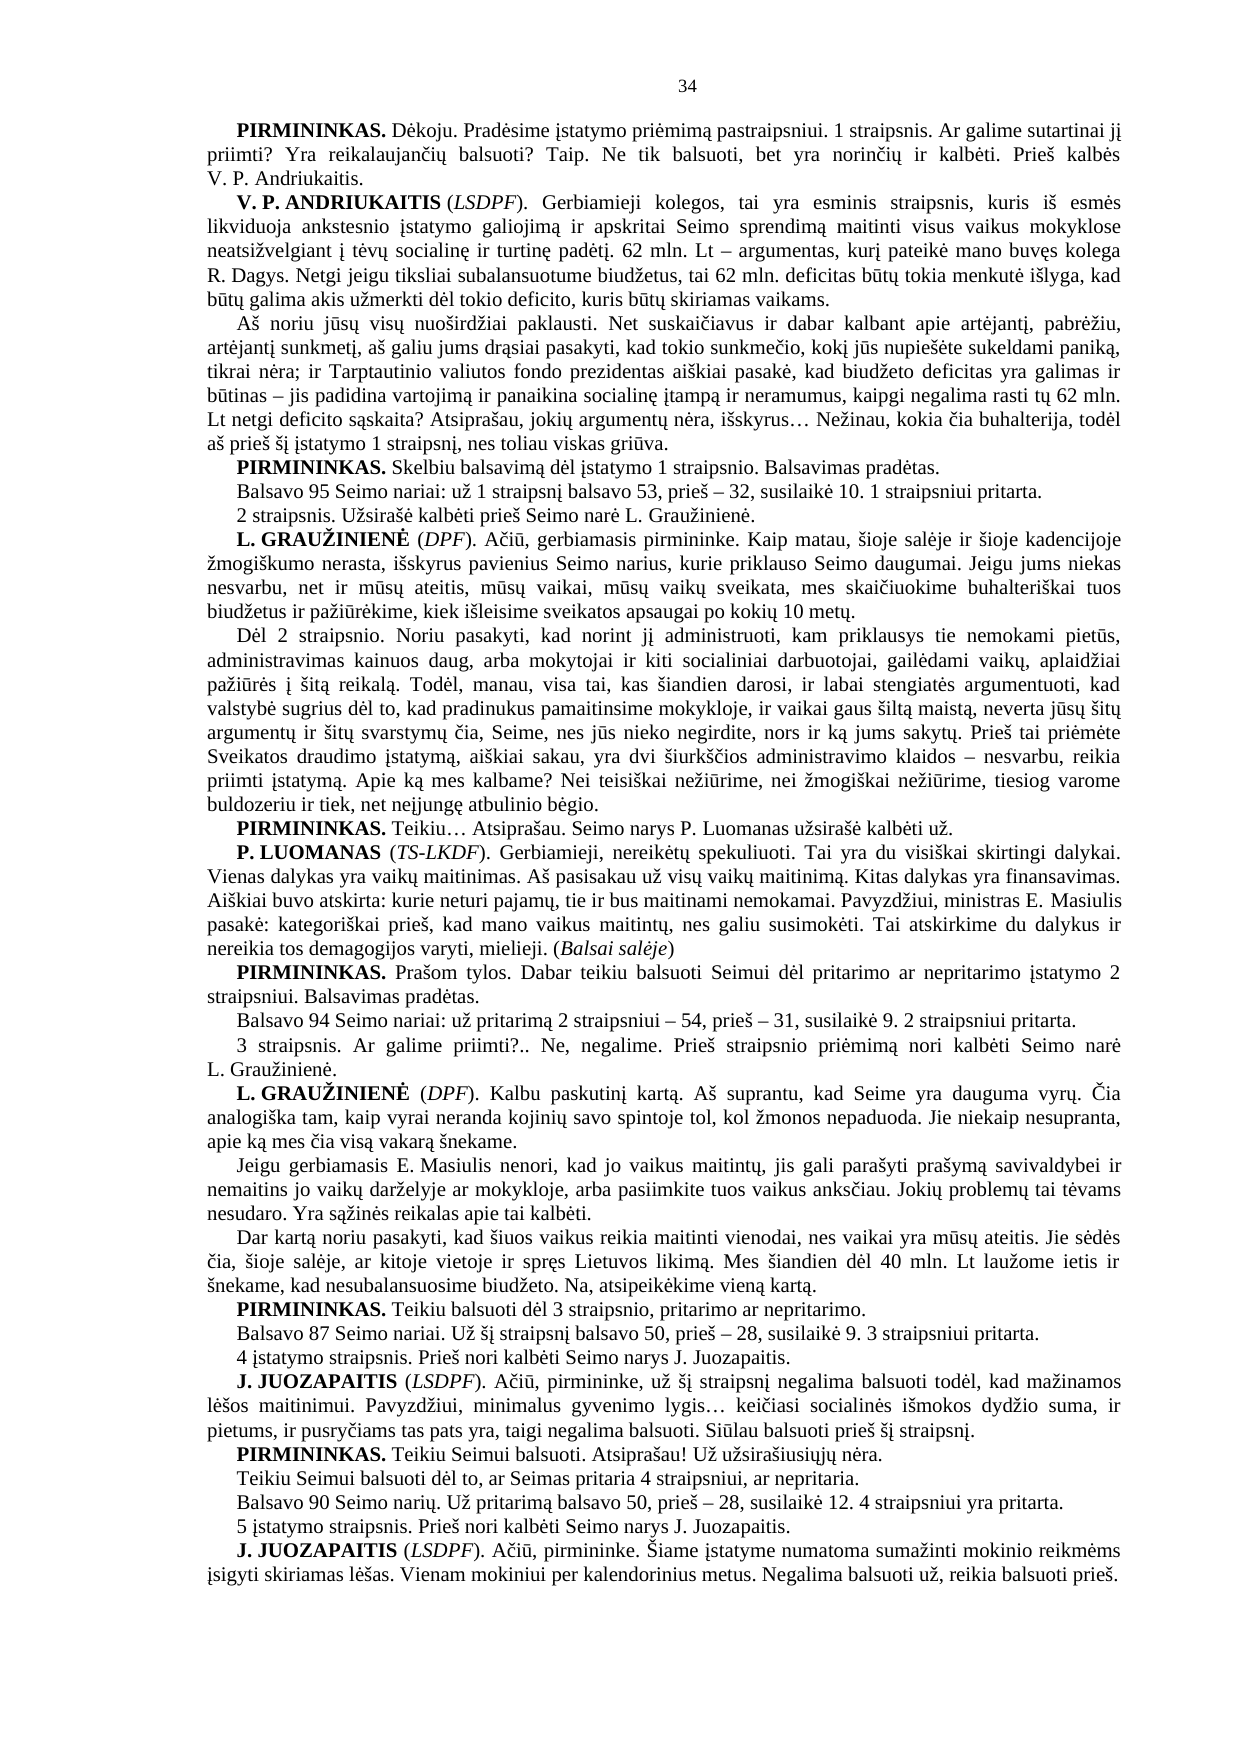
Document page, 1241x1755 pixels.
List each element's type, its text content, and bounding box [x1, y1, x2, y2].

text 4 įstatymo straipsnis. Prieš nori kalbėti Seimo narys J. Juozapaitis. [207, 1345, 1122, 1369]
text Balsavo 90 Seimo narių. Už pritarimą balsavo 50, prieš – 28, susilaikė 12. 4 straipsniui yra pritarta. [207, 1490, 1122, 1514]
text Balsavo 87 Seimo nariai. Už šį straipsnį balsavo 50, prieš – 28, susilaikė 9. 3 straipsniui pritarta. [207, 1321, 1122, 1345]
text Aš noriu jūsų visų nuoširdžiai paklausti. Net suskaičiavus ir dabar kalbant apie artėjantį, pabrėžiu, artėjantį sunkmetį, aš galiu jums drąsiai pasakyti, kad tokio sunkmečio, kokį jūs nupiešėte sukeldami paniką, tikrai nėra; ir Tarptautinio valiutos fondo prezidentas aiškiai pasakė, kad biudžeto deficitas yra galimas ir būtinas – jis padidina vartojimą ir panaikina socialinę įtampą ir neramumus, kaipgi negalima rasti tų 62 mln. Lt netgi deficito sąskaita? Atsiprašau, jokių argumentų nėra, išskyrus… Nežinau, kokia čia buhalterija, todėl aš prieš šį įstatymo 1 straipsnį, nes toliau viskas griūva. [207, 311, 1122, 455]
text 3 straipsnis. Ar galime priimti?.. Ne, negalime. Prieš straipsnio priėmimą nori kalbėti Seimo narė L. Graužinienė. [207, 1032, 1122, 1081]
text L. GRAUŽINIENĖ (DPF). Ačiū, gerbiamasis pirmininke. Kaip matau, šioje salėje ir šioje kadencijoje žmogiškumo nerasta, išskyrus pavienius Seimo narius, kurie priklauso Seimo daugumai. Jeigu jums niekas nesvarbu, net ir mūsų ateitis, mūsų vaikai, mūsų vaikų sveikata, mes skaičiuokime buhalteriškai tuos biudžetus ir pažiūrėkime, kiek išleisime sveikatos apsaugai po kokių 10 metų. [207, 527, 1122, 623]
text 5 įstatymo straipsnis. Prieš nori kalbėti Seimo narys J. Juozapaitis. [207, 1514, 1122, 1538]
text Teikiu Seimui balsuoti dėl to, ar Seimas pritaria 4 straipsniui, ar nepritaria. [207, 1466, 1122, 1490]
text 2 straipsnis. Užsirašė kalbėti prieš Seimo narė L. Graužinienė. [207, 503, 1122, 527]
text PIRMININKAS. Teikiu balsuoti dėl 3 straipsnio, pritarimo ar nepritarimo. [207, 1297, 1122, 1321]
text J. JUOZAPAITIS (LSDPF). Ačiū, pirmininke. Šiame įstatyme numatoma sumažinti mokinio reikmėms įsigyti skiriamas lėšas. Vienam mokiniui per kalendorinius metus. Negalima balsuoti už, reikia balsuoti prieš. [207, 1538, 1122, 1586]
text PIRMININKAS. Teikiu… Atsiprašau. Seimo narys P. Luomanas užsirašė kalbėti už. [207, 816, 1122, 840]
text PIRMININKAS. Skelbiu balsavimą dėl įstatymo 1 straipsnio. Balsavimas pradėtas. [207, 455, 1122, 479]
text J. JUOZAPAITIS (LSDPF). Ačiū, pirmininke, už šį straipsnį negalima balsuoti todėl, kad mažinamos lėšos maitinimui. Pavyzdžiui, minimalus gyvenimo lygis… keičiasi socialinės išmokos dydžio suma, ir pietums, ir pusryčiams tas pats yra, taigi negalima balsuoti. Siūlau balsuoti prieš šį straipsnį. [207, 1369, 1122, 1442]
text Balsavo 95 Seimo nariai: už 1 straipsnį balsavo 53, prieš – 32, susilaikė 10. 1 straipsniui pritarta. [207, 479, 1122, 503]
text PIRMININKAS. Prašom tylos. Dabar teikiu balsuoti Seimui dėl pritarimo ar nepritarimo įstatymo 2 straipsniui. Balsavimas pradėtas. [207, 960, 1122, 1008]
text PIRMININKAS. Teikiu Seimui balsuoti. Atsiprašau! Už užsirašiusiųjų nėra. [207, 1442, 1122, 1466]
text Balsavo 94 Seimo nariai: už pritarimą 2 straipsniui – 54, prieš – 31, susilaikė 9. 2 straipsniui pritarta. [207, 1008, 1122, 1032]
text V. P. ANDRIUKAITIS (LSDPF). Gerbiamieji kolegos, tai yra esminis straipsnis, kuris iš esmės likviduoja ankstesnio įstatymo galiojimą ir apskritai Seimo sprendimą maitinti visus vaikus mokyklose neatsižvelgiant į tėvų socialinę ir turtinę padėtį. 62 mln. Lt – argumentas, kurį pateikė mano buvęs kolega R. Dagys. Netgi jeigu tiksliai subalansuotume biudžetus, tai 62 mln. deficitas būtų tokia menkutė išlyga, kad būtų galima akis užmerkti dėl tokio deficito, kuris būtų skiriamas vaikams. [207, 190, 1122, 311]
text Jeigu gerbiamasis E. Masiulis nenori, kad jo vaikus maitintų, jis gali parašyti prašymą savivaldybei ir nemaitins jo vaikų darželyje ar mokykloje, arba pasiimkite tuos vaikus anksčiau. Jokių problemų tai tėvams nesudaro. Yra sąžinės reikalas apie tai kalbėti. [207, 1153, 1122, 1225]
text Dar kartą noriu pasakyti, kad šiuos vaikus reikia maitinti vienodai, nes vaikai yra mūsų ateitis. Jie sėdės čia, šioje salėje, ar kitoje vietoje ir spręs Lietuvos likimą. Mes šiandien dėl 40 mln. Lt laužome ietis ir šnekame, kad nesubalansuosime biudžeto. Na, atsipeikėkime vieną kartą. [207, 1225, 1122, 1297]
text PIRMININKAS. Dėkoju. Pradėsime įstatymo priėmimą pastraipsniui. 1 straipsnis. Ar galime sutartinai jį priimti? Yra reikalaujančių balsuoti? Taip. Ne tik balsuoti, bet yra norinčių ir kalbėti. Prieš kalbės V. P. Andriukaitis. [207, 118, 1122, 190]
text Dėl 2 straipsnio. Noriu pasakyti, kad norint jį administruoti, kam priklausys tie nemokami pietūs, administravimas kainuos daug, arba mokytojai ir kiti socialiniai darbuotojai, gailėdami vaikų, aplaidžiai pažiūrės į šitą reikalą. Todėl, manau, visa tai, kas šiandien darosi, ir labai stengiatės argumentuoti, kad valstybė sugrius dėl to, kad pradinukus pamaitinsime mokykloje, ir vaikai gaus šiltą maistą, neverta jūsų šitų argumentų ir šitų svarstymų čia, Seime, nes jūs nieko negirdite, nors ir ką jums sakytų. Prieš tai priėmėte Sveikatos draudimo įstatymą, aiškiai sakau, yra dvi šiurkščios administravimo klaidos – nesvarbu, reikia priimti įstatymą. Apie ką mes kalbame? Nei teisiškai nežiūrime, nei žmogiškai nežiūrime, tiesiog varome buldozeriu ir tiek, net neįjungę atbulinio bėgio. [207, 623, 1122, 816]
text L. GRAUŽINIENĖ (DPF). Kalbu paskutinį kartą. Aš suprantu, kad Seime yra dauguma vyrų. Čia analogiška tam, kaip vyrai neranda kojinių savo spintoje tol, kol žmonos nepaduoda. Jie niekaip nesupranta, apie ką mes čia visą vakarą šnekame. [207, 1081, 1122, 1153]
text P. LUOMANAS (TS-LKDF). Gerbiamieji, nereikėtų spekuliuoti. Tai yra du visiškai skirtingi dalykai. Vienas dalykas yra vaikų maitinimas. Aš pasisakau už visų vaikų maitinimą. Kitas dalykas yra finansavimas. Aiškiai buvo atskirta: kurie neturi pajamų, tie ir bus maitinami nemokamai. Pavyzdžiui, ministras E. Masiulis pasakė: kategoriškai prieš, kad mano vaikus maitintų, nes galiu susimokėti. Tai atskirkime du dalykus ir nereikia tos demagogijos varyti, mielieji. (Balsai salėje) [207, 840, 1122, 960]
